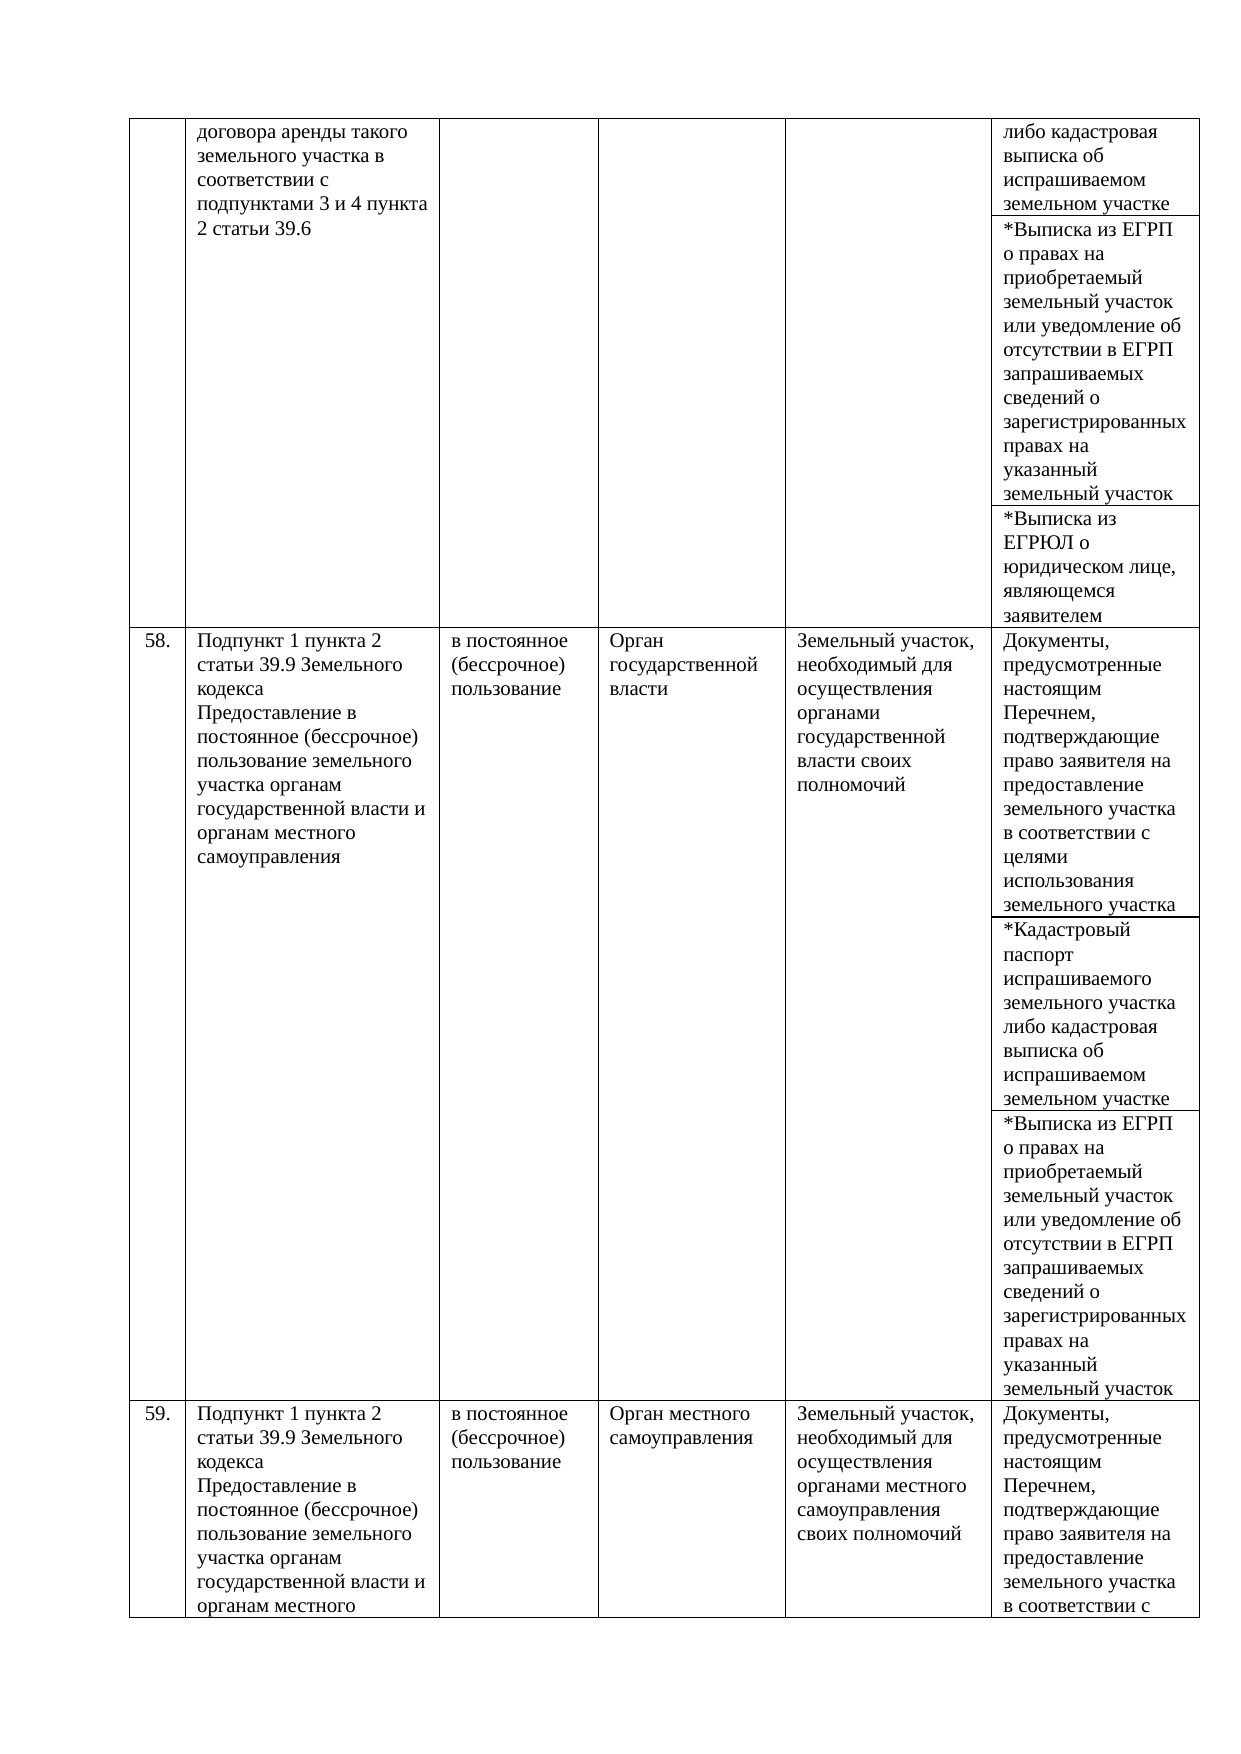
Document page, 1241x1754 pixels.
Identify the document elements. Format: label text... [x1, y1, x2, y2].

table_cell 58. [130, 628, 185, 1400]
table_cell [440, 119, 598, 627]
table_cell Земельный участок, необходимый для осуществления органами местного самоуправления своих полномочий [786, 1401, 991, 1617]
table_cell [599, 119, 785, 627]
table_cell Орган государственной власти [599, 628, 785, 1400]
table_cell Орган местного самоуправления [599, 1401, 785, 1617]
table_cell Документы, предусмотренные настоящим Перечнем, подтверждающие право заявителя на предоставление земельного участка в соответствии с [992, 1401, 1199, 1617]
table_cell *Кадастровый паспорт испрашиваемого земельного участка либо кадастровая выписка об испрашиваемом земельном участке [992, 918, 1199, 1110]
table_cell Документы, предусмотренные настоящим Перечнем, подтверждающие право заявителя на предоставление земельного участка в соответствии с целями использования земельного участка [992, 628, 1199, 916]
table_cell Земельный участок, необходимый для осуществления органами государственной власти своих полномочий [786, 628, 991, 1400]
table_cell *Выписка из ЕГРП о правах на приобретаемый земельный участок или уведомление об отсутствии в ЕГРП запрашиваемых сведений о зарегистрированных правах на указанный земельный участок [992, 216, 1199, 505]
table_cell либо кадастровая выписка об испрашиваемом земельном участке [992, 119, 1199, 215]
table_cell 59. [130, 1401, 185, 1617]
table_cell *Выписка из ЕГРЮЛ о юридическом лице, являющемся заявителем [992, 506, 1199, 627]
table_cell [130, 119, 185, 627]
table_cell Подпункт 1 пункта 2 статьи 39.9 Земельного кодекса Предоставление в постоянное (бессрочное) пользование земельного участка органам государственной власти и органам местного самоуправления [186, 628, 439, 1400]
table_cell [786, 119, 991, 627]
table_cell в постоянное (бессрочное) пользование [440, 1401, 598, 1617]
table_cell в постоянное (бессрочное) пользование [440, 628, 598, 1400]
table_cell договора аренды такого земельного участка в соответствии с подпунктами 3 и 4 пункта 2 статьи 39.6 [186, 119, 439, 627]
table_cell *Выписка из ЕГРП о правах на приобретаемый земельный участок или уведомление об отсутствии в ЕГРП запрашиваемых сведений о зарегистрированных правах на указанный земельный участок [992, 1111, 1199, 1400]
table_cell Подпункт 1 пункта 2 статьи 39.9 Земельного кодекса Предоставление в постоянное (бессрочное) пользование земельного участка органам государственной власти и органам местного [186, 1401, 439, 1617]
